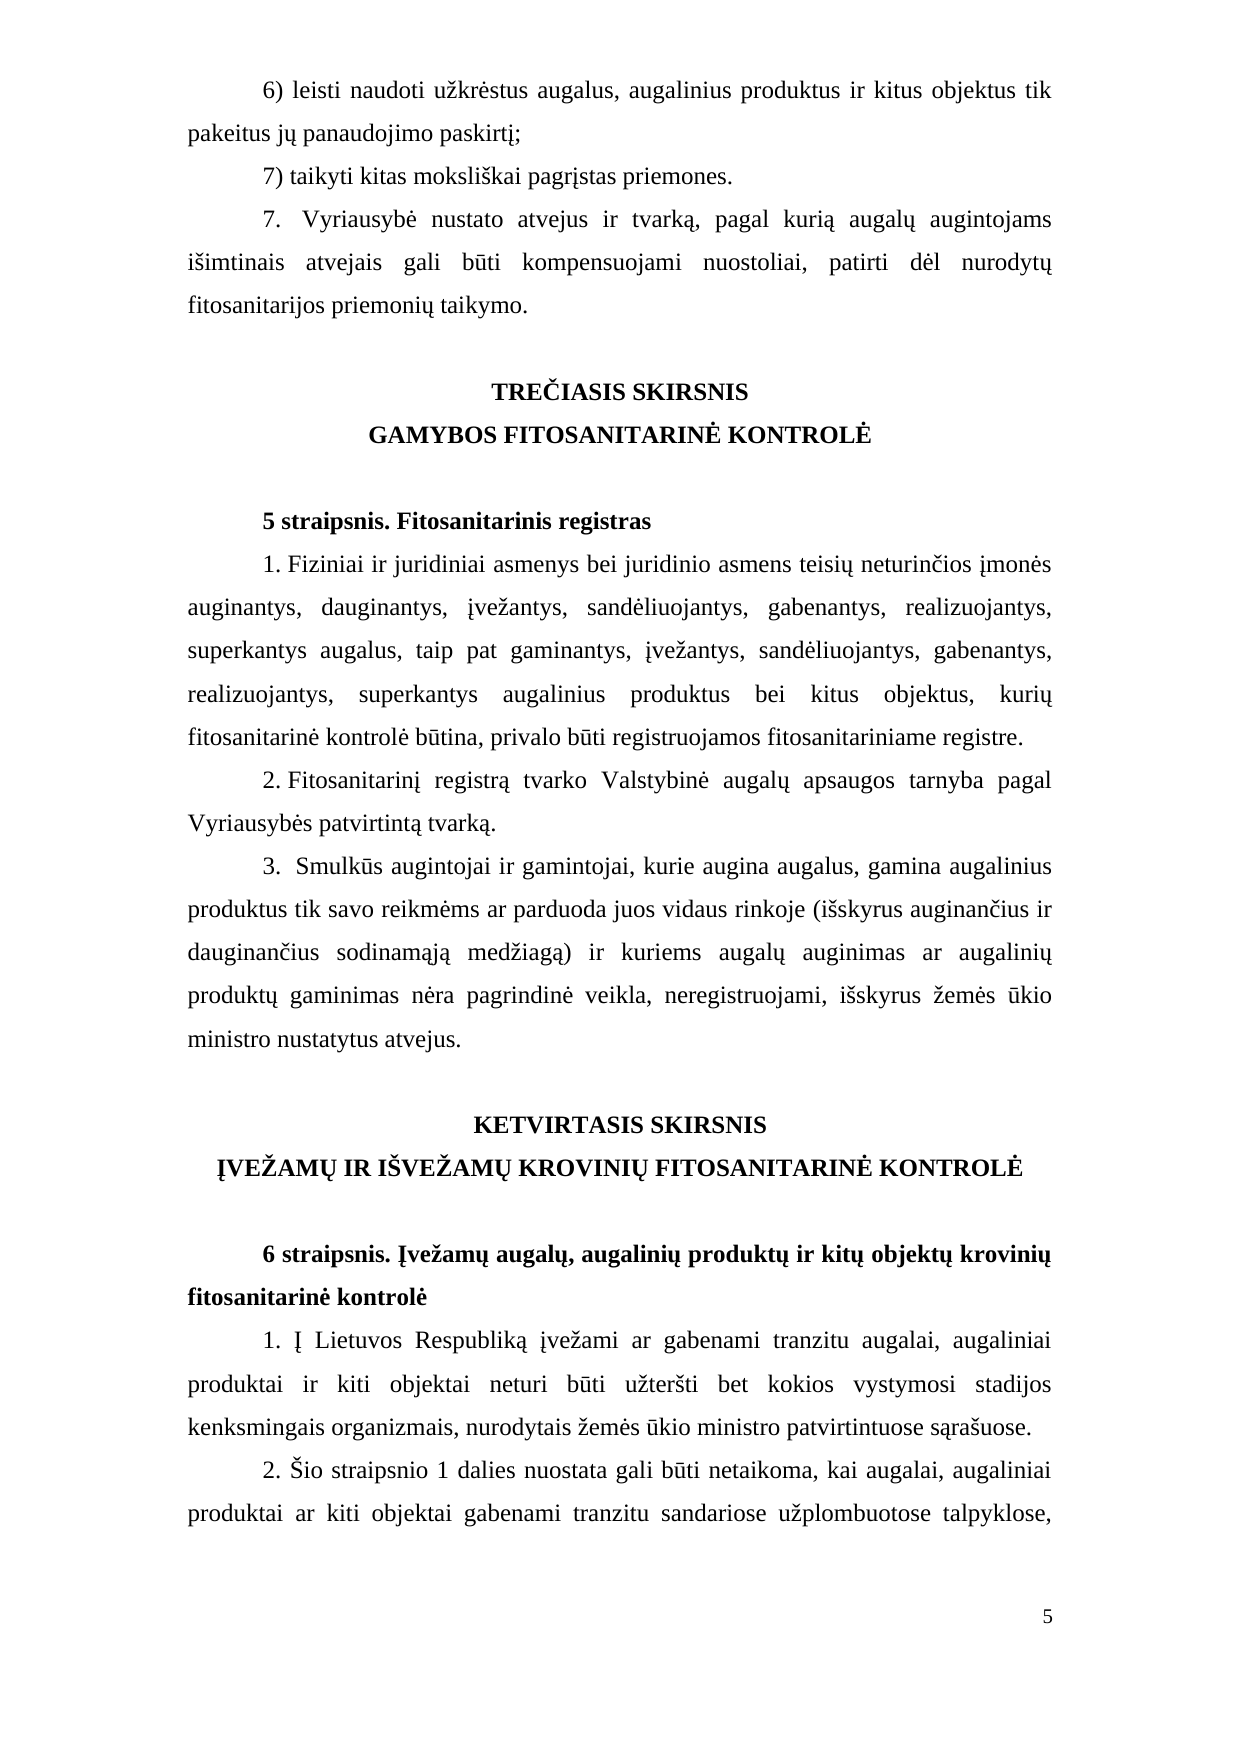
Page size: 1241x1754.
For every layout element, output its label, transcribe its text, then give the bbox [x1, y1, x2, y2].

text 7) taikyti kitas moksliškai pagrįstas priemones. [187, 161, 1053, 190]
text ĮVEŽAMŲ IR IŠVEŽAMŲ KROVINIŲ FITOSANITARINĖ KONTROLĖ [187, 1153, 1053, 1182]
text 6) leisti naudoti užkrėstus augalus, augalinius produktus ir kitus objektus tik pakeitus jų panaudojimo paskirtį; [187, 75, 1053, 147]
text 6 straipsnis. Įvežamų augalų, augalinių produktų ir kitų objektų krovinių fitosanitarinė kontrolė [187, 1239, 1053, 1311]
text 7. Vyriausybė nustato atvejus ir tvarką, pagal kurią augalų augintojams išimtinais atvejais gali būti kompensuojami nuostoliai, patirti dėl nurodytų fitosanitarijos priemonių taikymo. [187, 204, 1053, 319]
text 2. Fitosanitarinį registrą tvarko Valstybinė augalų apsaugos tarnyba pagal Vyriausybės patvirtintą tvarką. [187, 765, 1053, 837]
text 1. Į Lietuvos Respubliką įvežami ar gabenami tranzitu augalai, augaliniai produktai ir kiti objektai neturi būti užteršti bet kokios vystymosi stadijos kenksmingais organizmais, nurodytais žemės ūkio ministro patvirtintuose sąrašuose. [187, 1326, 1053, 1441]
text 1. Fiziniai ir juridiniai asmenys bei juridinio asmens teisių neturinčios įmonės auginantys, dauginantys, įvežantys, sandėliuojantys, gabenantys, realizuojantys, superkantys augalus, taip pat gaminantys, įvežantys, sandėliuojantys, gabenantys, realizuojantys, superkantys augalinius produktus bei kitus objektus, kurių fitosanitarinė kontrolė būtina, privalo būti registruojamos fitosanitariniame registre. [187, 549, 1053, 751]
text 3. Smulkūs augintojai ir gamintojai, kurie augina augalus, gamina augalinius produktus tik savo reikmėms ar parduoda juos vidaus rinkoje (išskyrus auginančius ir dauginančius sodinamąją medžiagą) ir kuriems augalų auginimas ar augalinių produktų gaminimas nėra pagrindinė veikla, neregistruojami, išskyrus žemės ūkio ministro nustatytus atvejus. [187, 851, 1053, 1052]
text 2. Šio straipsnio 1 dalies nuostata gali būti netaikoma, kai augalai, augaliniai produktai ar kiti objektai gabenami tranzitu sandariose užplombuotose talpyklose, [187, 1455, 1053, 1527]
text TREČIASIS SKIRSNIS [187, 377, 1053, 406]
text GAMYBOS FITOSANITARINĖ KONTROLĖ [187, 420, 1053, 449]
text 5 straipsnis. Fitosanitarinis registras [187, 506, 1053, 535]
text KETVIRTASIS SKIRSNIS [187, 1110, 1053, 1139]
